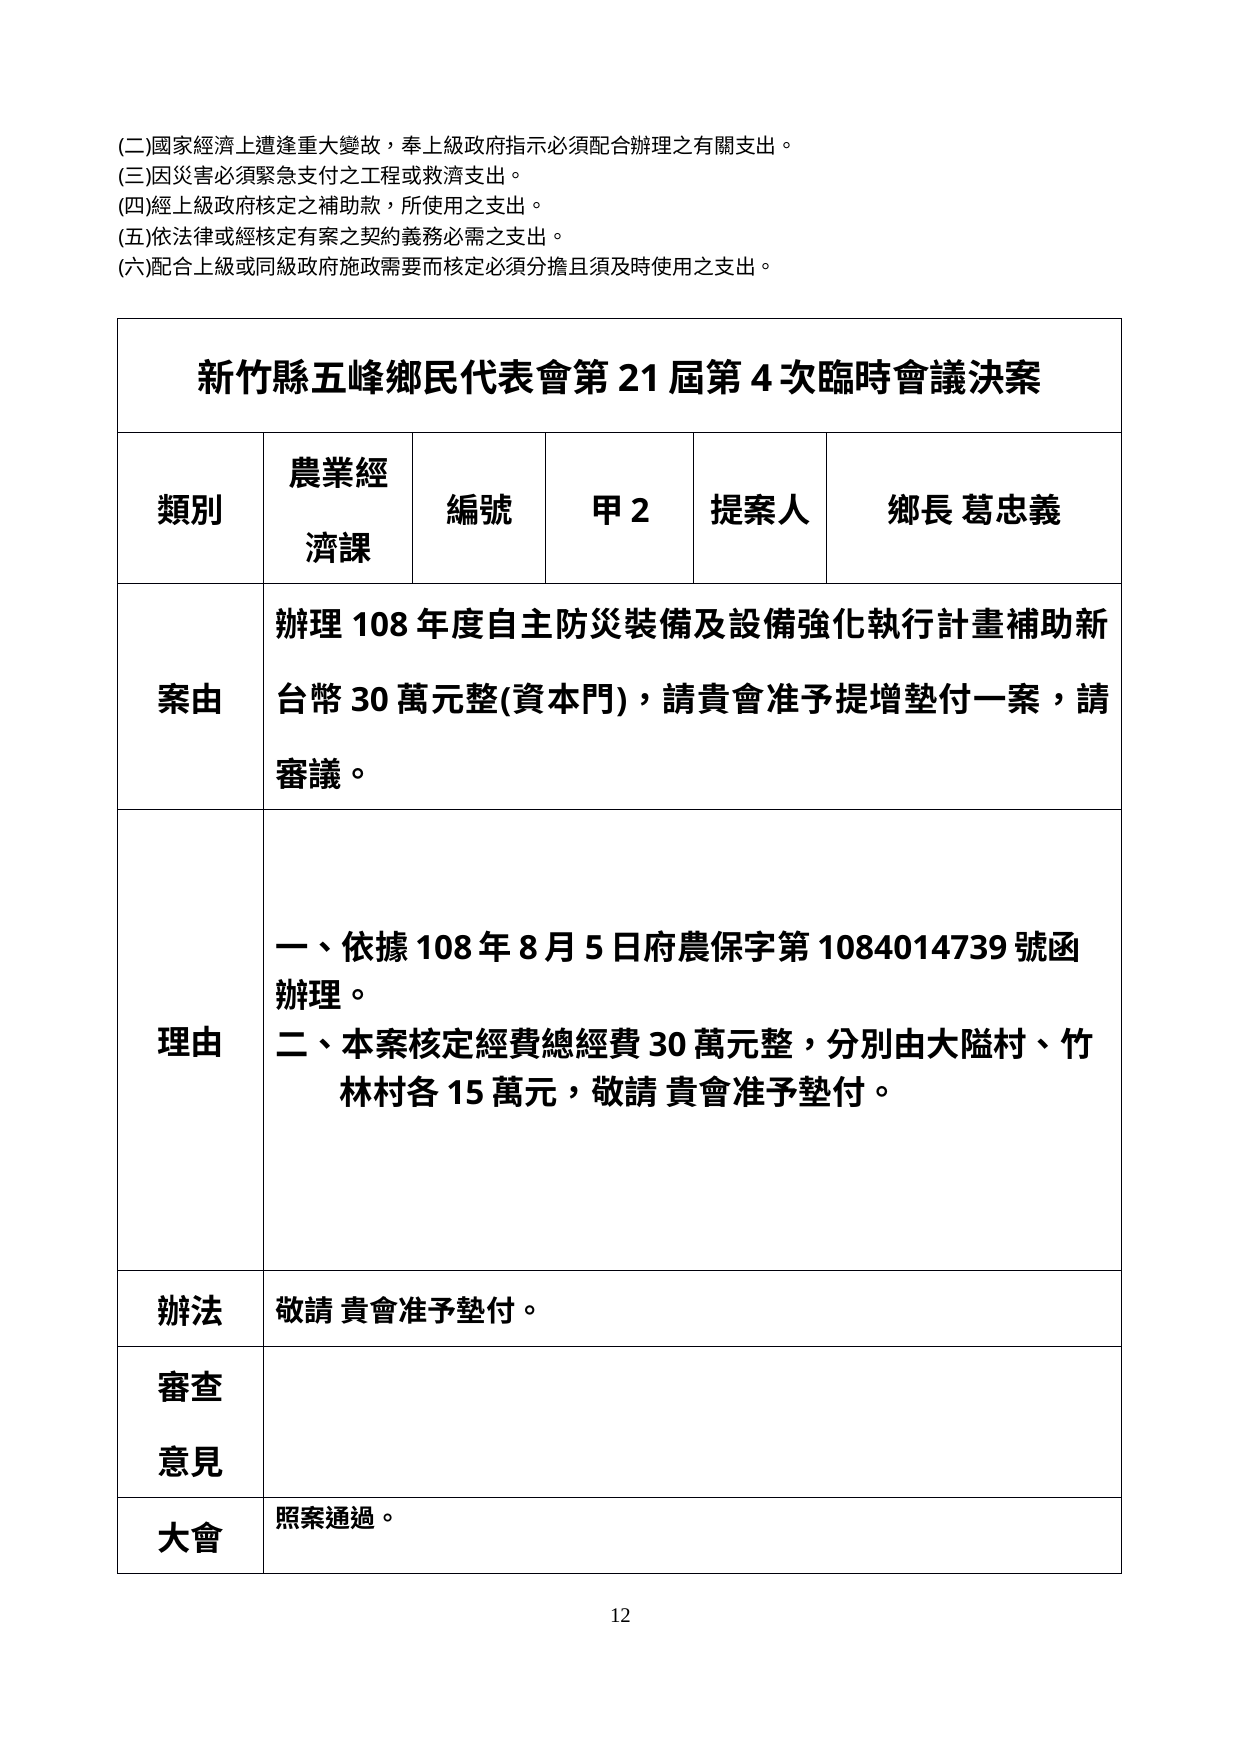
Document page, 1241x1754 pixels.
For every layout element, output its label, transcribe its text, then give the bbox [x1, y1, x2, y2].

table_cell 審查 意見 [118, 1347, 263, 1497]
table_cell 大會 [118, 1498, 263, 1573]
table_cell 類別 [118, 433, 263, 583]
table_cell 編號 [413, 433, 545, 583]
table_cell 一、依據108年8月5日府農保字第1084014739號函辦理。 二、本案核定經費總經費30萬元整，分別由大隘村、竹林村各15萬元，敬請 貴會准予墊付。 [264, 810, 1121, 1270]
table_cell 農業經濟課 [264, 433, 412, 583]
table_cell 敬請 貴會准予墊付。 [264, 1271, 1121, 1346]
text (五)依法律或經核定有案之契約義務必需之支出。 [118, 220, 1122, 250]
table_cell 辦法 [118, 1271, 263, 1346]
table_cell 理由 [118, 810, 263, 1270]
table_cell 辦理108年度自主防災裝備及設備強化執行計畫補助新台幣30萬元整(資本門)，請貴會准予提增墊付一案，請審議。 [264, 584, 1121, 809]
text (二)國家經濟上遭逢重大變故，奉上級政府指示必須配合辦理之有關支出。 [118, 129, 1122, 159]
text (三)因災害必須緊急支付之工程或救濟支出。 [118, 159, 1122, 190]
text (四)經上級政府核定之補助款，所使用之支出。 [118, 190, 1122, 220]
table_cell 案由 [118, 584, 263, 809]
table_cell [264, 1347, 1121, 1497]
table_header 新竹縣五峰鄉民代表會第21屆第4次臨時會議決案 [118, 319, 1121, 432]
table_cell 提案人 [694, 433, 826, 583]
table_cell 鄉長 葛忠義 [827, 433, 1121, 583]
table_cell 甲2 [546, 433, 693, 583]
text (六)配合上級或同級政府施政需要而核定必須分擔且須及時使用之支出。 [118, 250, 1122, 281]
table_cell 照案通過。 [264, 1498, 1121, 1573]
